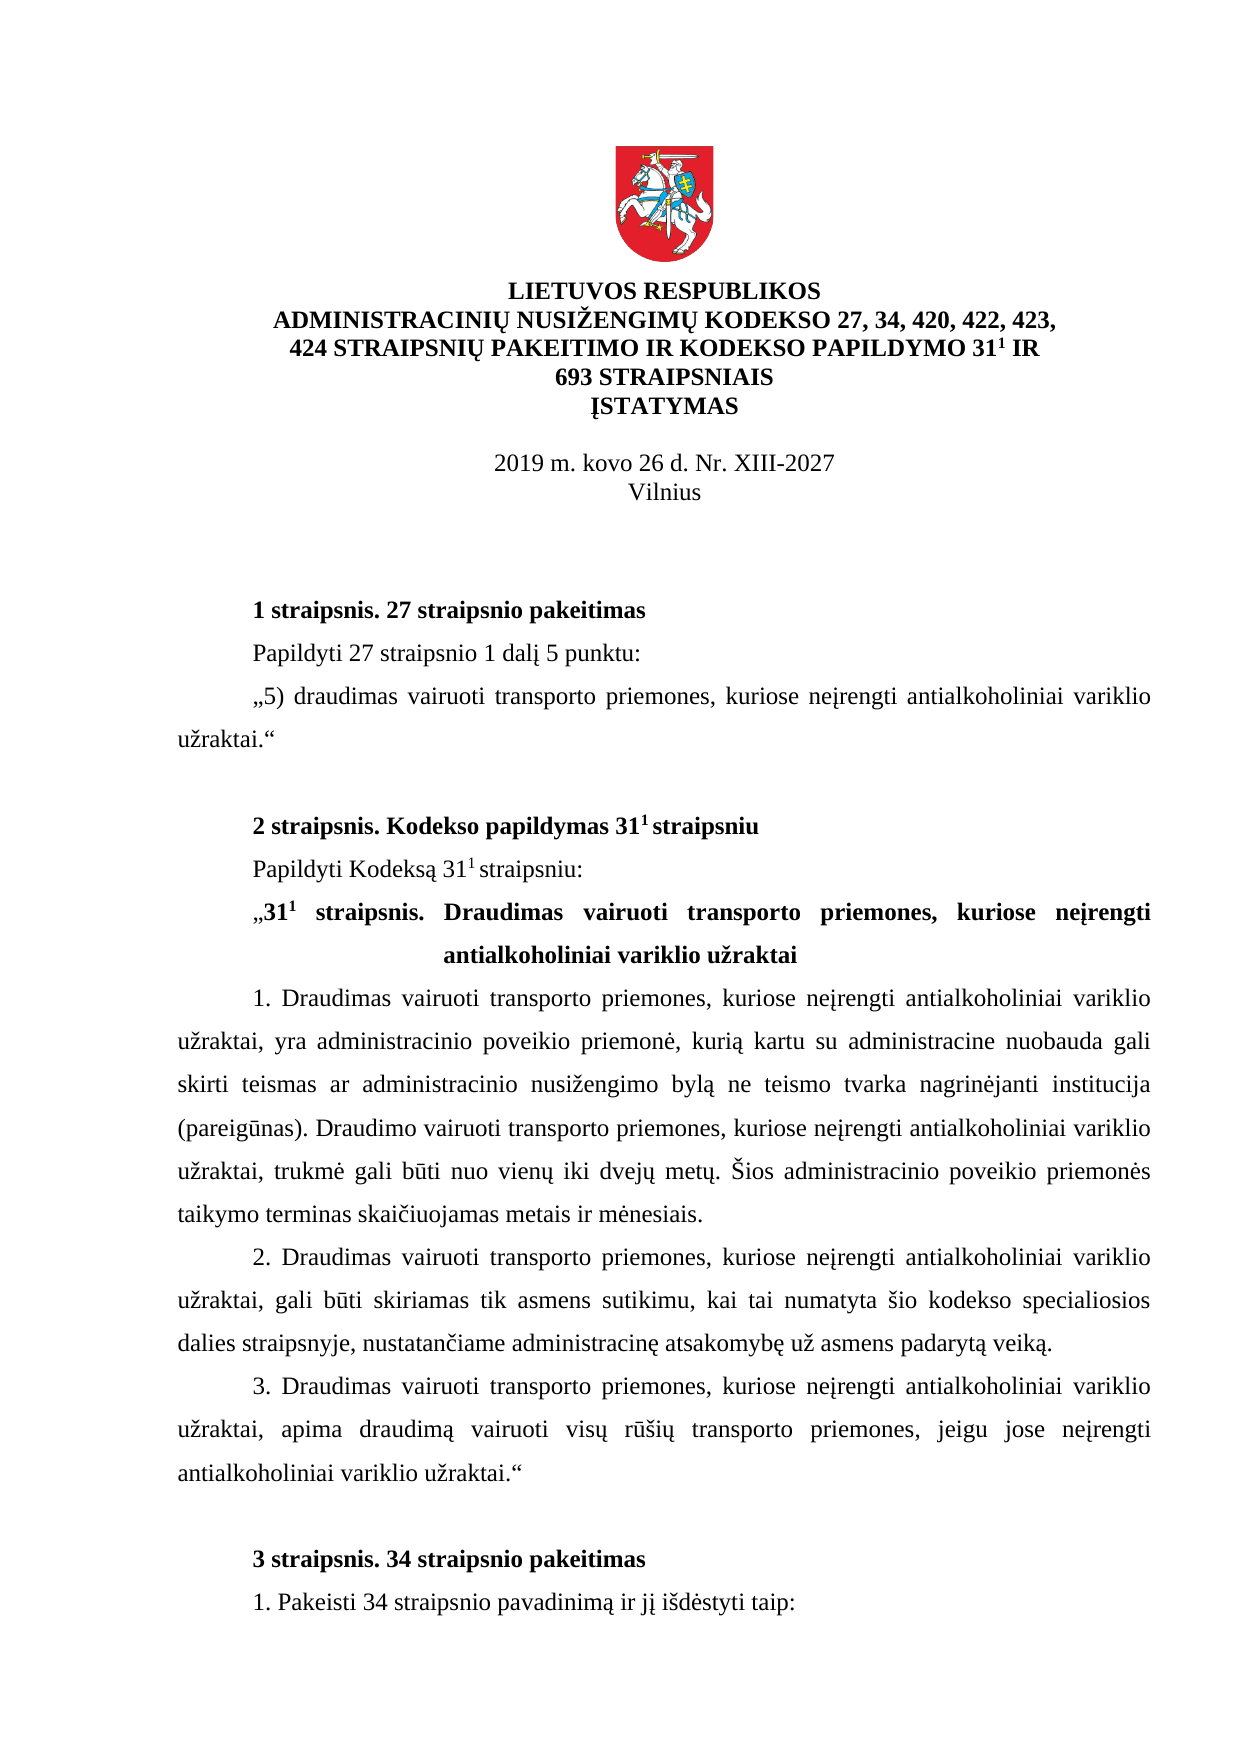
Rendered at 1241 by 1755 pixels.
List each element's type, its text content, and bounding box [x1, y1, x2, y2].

text 1 straipsnis. 27 straipsnio pakeitimas [177, 595, 1152, 624]
text 3 straipsnis. 34 straipsnio pakeitimas [177, 1544, 1152, 1573]
text 2. Draudimas vairuoti transporto priemones, kuriose neįrengti antialkoholiniai variklio užraktai, gali būti skiriamas tik asmens sutikimu, kai tai numatyta šio kodekso specialiosios dalies straipsnyje, nustatančiame administracinę atsakomybę už asmens padarytą veiką. [177, 1242, 1152, 1357]
text Papildyti 27 straipsnio 1 dalį 5 punktu: [177, 638, 1152, 667]
text „5) draudimas vairuoti transporto priemones, kuriose neįrengti antialkoholiniai variklio užraktai.“ [177, 681, 1152, 753]
text 1. Draudimas vairuoti transporto priemones, kuriose neįrengti antialkoholiniai variklio užraktai, yra administracinio poveikio priemonė, kurią kartu su administracine nuobauda gali skirti teismas ar administracinio nusižengimo bylą ne teismo tvarka nagrinėjanti institucija (pareigūnas). Draudimo vairuoti transporto priemones, kuriose neįrengti antialkoholiniai variklio užraktai, trukmė gali būti nuo vienų iki dvejų metų. Šios administracinio poveikio priemonės taikymo terminas skaičiuojamas metais ir mėnesiais. [177, 983, 1152, 1228]
text ADMINISTRACINIŲ NUSIŽENGIMŲ KODEKSO 27, 34, 420, 422, 423, 424 STRAIPSNIŲ PAKEITIMO IR KODEKSO PAPILDYMO 311 IR 693 STRAIPSNIAIS [177, 305, 1152, 391]
text Papildyti Kodeksą 311 straipsniu: [177, 854, 1152, 883]
text 2 straipsnis. Kodekso papildymas 311 straipsniu [177, 811, 1152, 839]
text LIETUVOS RESPUBLIKOS [177, 276, 1152, 305]
text 1. Pakeisti 34 straipsnio pavadinimą ir jį išdėstyti taip: [177, 1587, 1152, 1616]
text 3. Draudimas vairuoti transporto priemones, kuriose neįrengti antialkoholiniai variklio užraktai, apima draudimą vairuoti visų rūšių transporto priemones, jeigu jose neįrengti antialkoholiniai variklio užraktai.“ [177, 1371, 1152, 1486]
text „311 straipsnis. Draudimas vairuoti transporto priemones, kuriose neįrengti antialkoholiniai variklio užraktai [252, 897, 1152, 969]
text ĮSTATYMAS [177, 391, 1152, 420]
text 2019 m. kovo 26 d. Nr. XIII-2027 [177, 448, 1152, 477]
text Vilnius [177, 477, 1152, 506]
